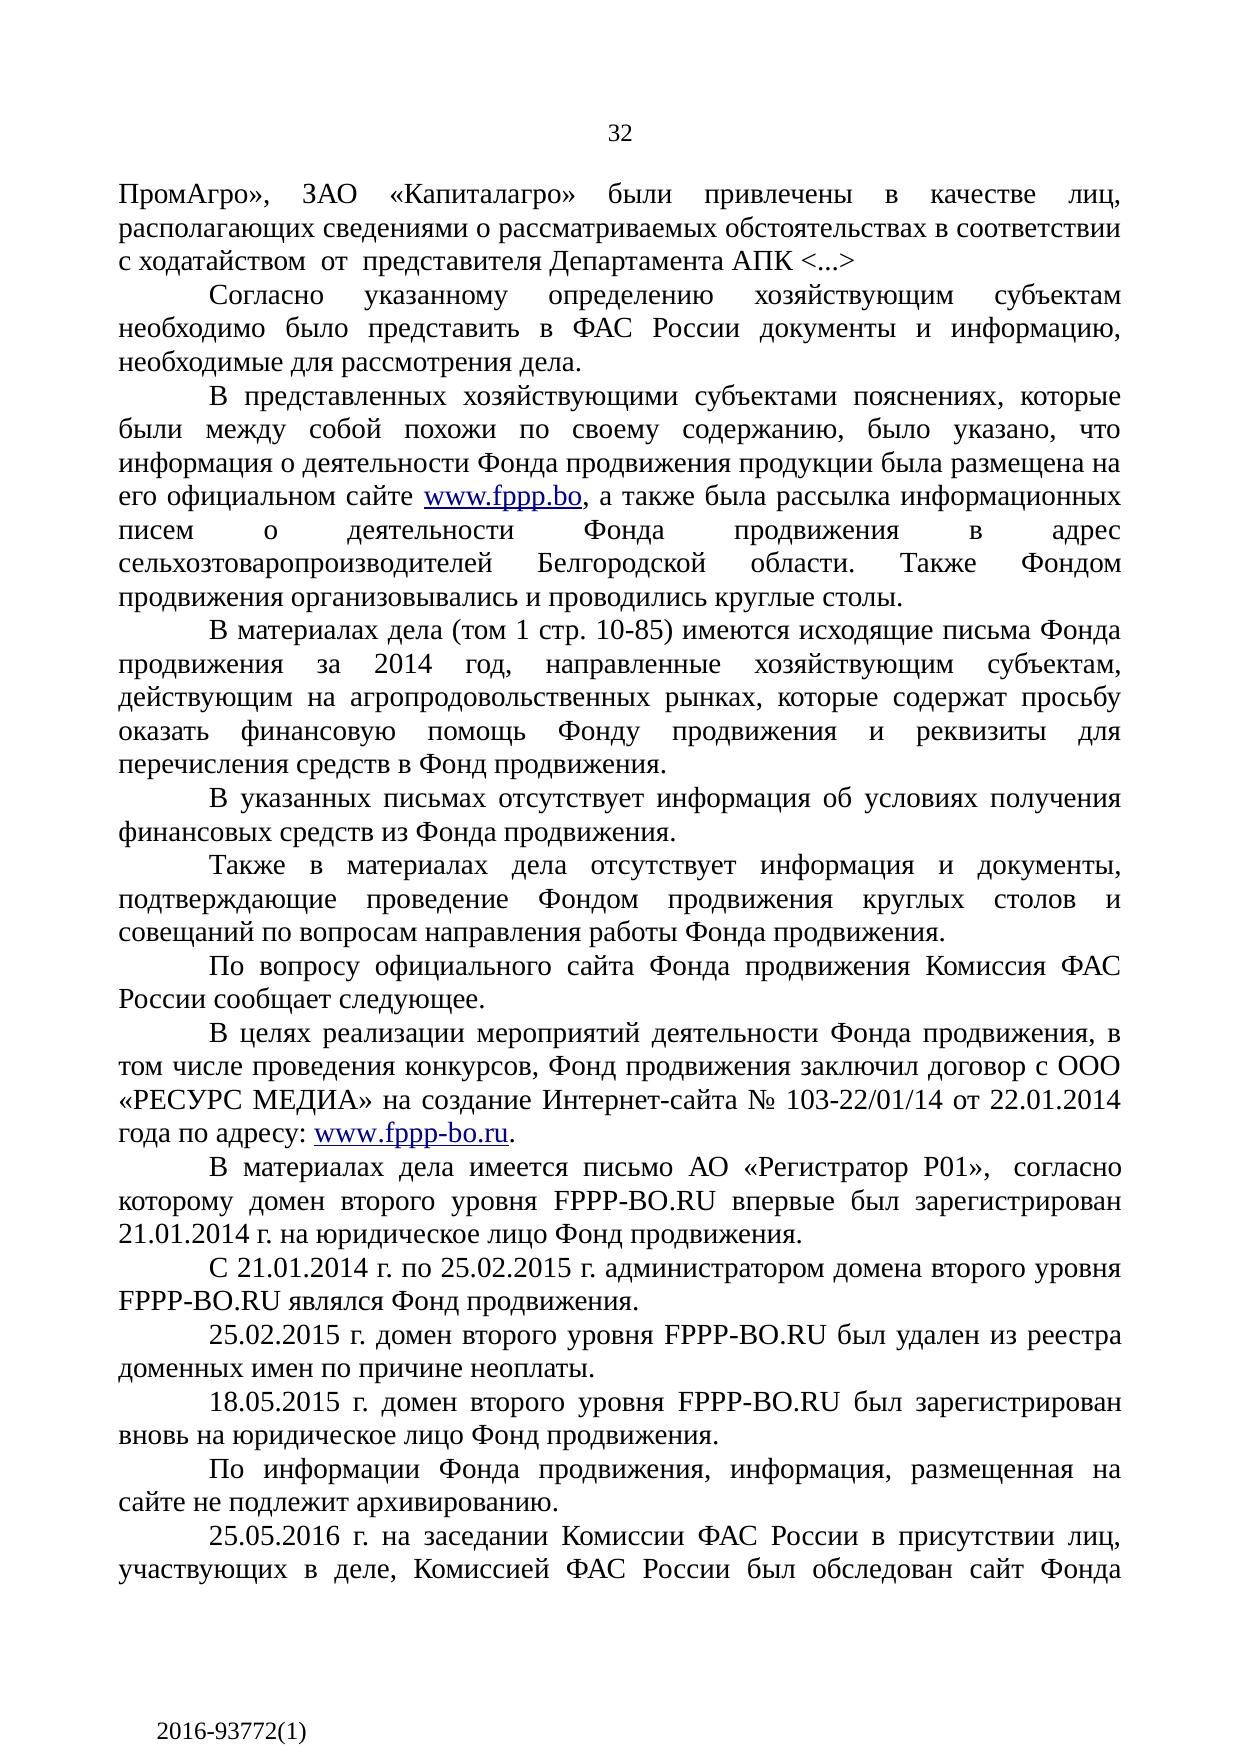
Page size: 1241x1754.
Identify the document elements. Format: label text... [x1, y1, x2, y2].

text По информации Фонда продвижения, информация, размещенная на сайте не подлежит архивированию. [118, 1451, 1122, 1518]
text ПромАгро», ЗАО «Капиталагро» были привлечены в качестве лиц, располагающих сведениями о рассматриваемых обстоятельствах в соответствии с ходатайством от представителя Департамента АПК <...> [118, 176, 1122, 277]
text В целях реализации мероприятий деятельности Фонда продвижения, в том числе проведения конкурсов, Фонд продвижения заключил договор с ООО «РЕСУРС МЕДИА» на создание Интернет-сайта № 103-22/01/14 от 22.01.2014 года по адресу: www.fppp-bo.ru. [118, 1015, 1122, 1149]
text В материалах дела имеется письмо АО «Регистратор Р01», согласно которому домен второго уровня FPPP-BO.RU впервые был зарегистрирован 21.01.2014 г. на юридическое лицо Фонд продвижения. [118, 1149, 1122, 1250]
text В материалах дела (том 1 стр. 10-85) имеются исходящие письма Фонда продвижения за 2014 год, направленные хозяйствующим субъектам, действующим на агропродовольственных рынках, которые содержат просьбу оказать финансовую помощь Фонду продвижения и реквизиты для перечисления средств в Фонд продвижения. [118, 612, 1122, 780]
text В представленных хозяйствующими субъектами пояснениях, которые были между собой похожи по своему содержанию, было указано, что информация о деятельности Фонда продвижения продукции была размещена на его официальном сайте www.fppp.bo, а также была рассылка информационных писем о деятельности Фонда продвижения в адрес сельхозтоваропроизводителей Белгородской области. Также Фондом продвижения организовывались и проводились круглые столы. [118, 378, 1122, 612]
text 25.05.2016 г. на заседании Комиссии ФАС России в присутствии лиц, участвующих в деле, Комиссией ФАС России был обследован сайт Фонда [118, 1518, 1122, 1585]
text Согласно указанному определению хозяйствующим субъектам необходимо было представить в ФАС России документы и информацию, необходимые для рассмотрения дела. [118, 277, 1122, 378]
text 18.05.2015 г. домен второго уровня FPPP-BO.RU был зарегистрирован вновь на юридическое лицо Фонд продвижения. [118, 1384, 1122, 1451]
text В указанных письмах отсутствует информация об условиях получения финансовых средств из Фонда продвижения. [118, 780, 1122, 847]
text Также в материалах дела отсутствует информация и документы, подтверждающие проведение Фондом продвижения круглых столов и совещаний по вопросам направления работы Фонда продвижения. [118, 847, 1122, 948]
text 25.02.2015 г. домен второго уровня FPPP-BO.RU был удален из реестра доменных имен по причине неоплаты. [118, 1317, 1122, 1384]
text С 21.01.2014 г. по 25.02.2015 г. администратором домена второго уровня FPPP-BO.RU являлся Фонд продвижения. [118, 1250, 1122, 1317]
text По вопросу официального сайта Фонда продвижения Комиссия ФАС России сообщает следующее. [118, 948, 1122, 1015]
